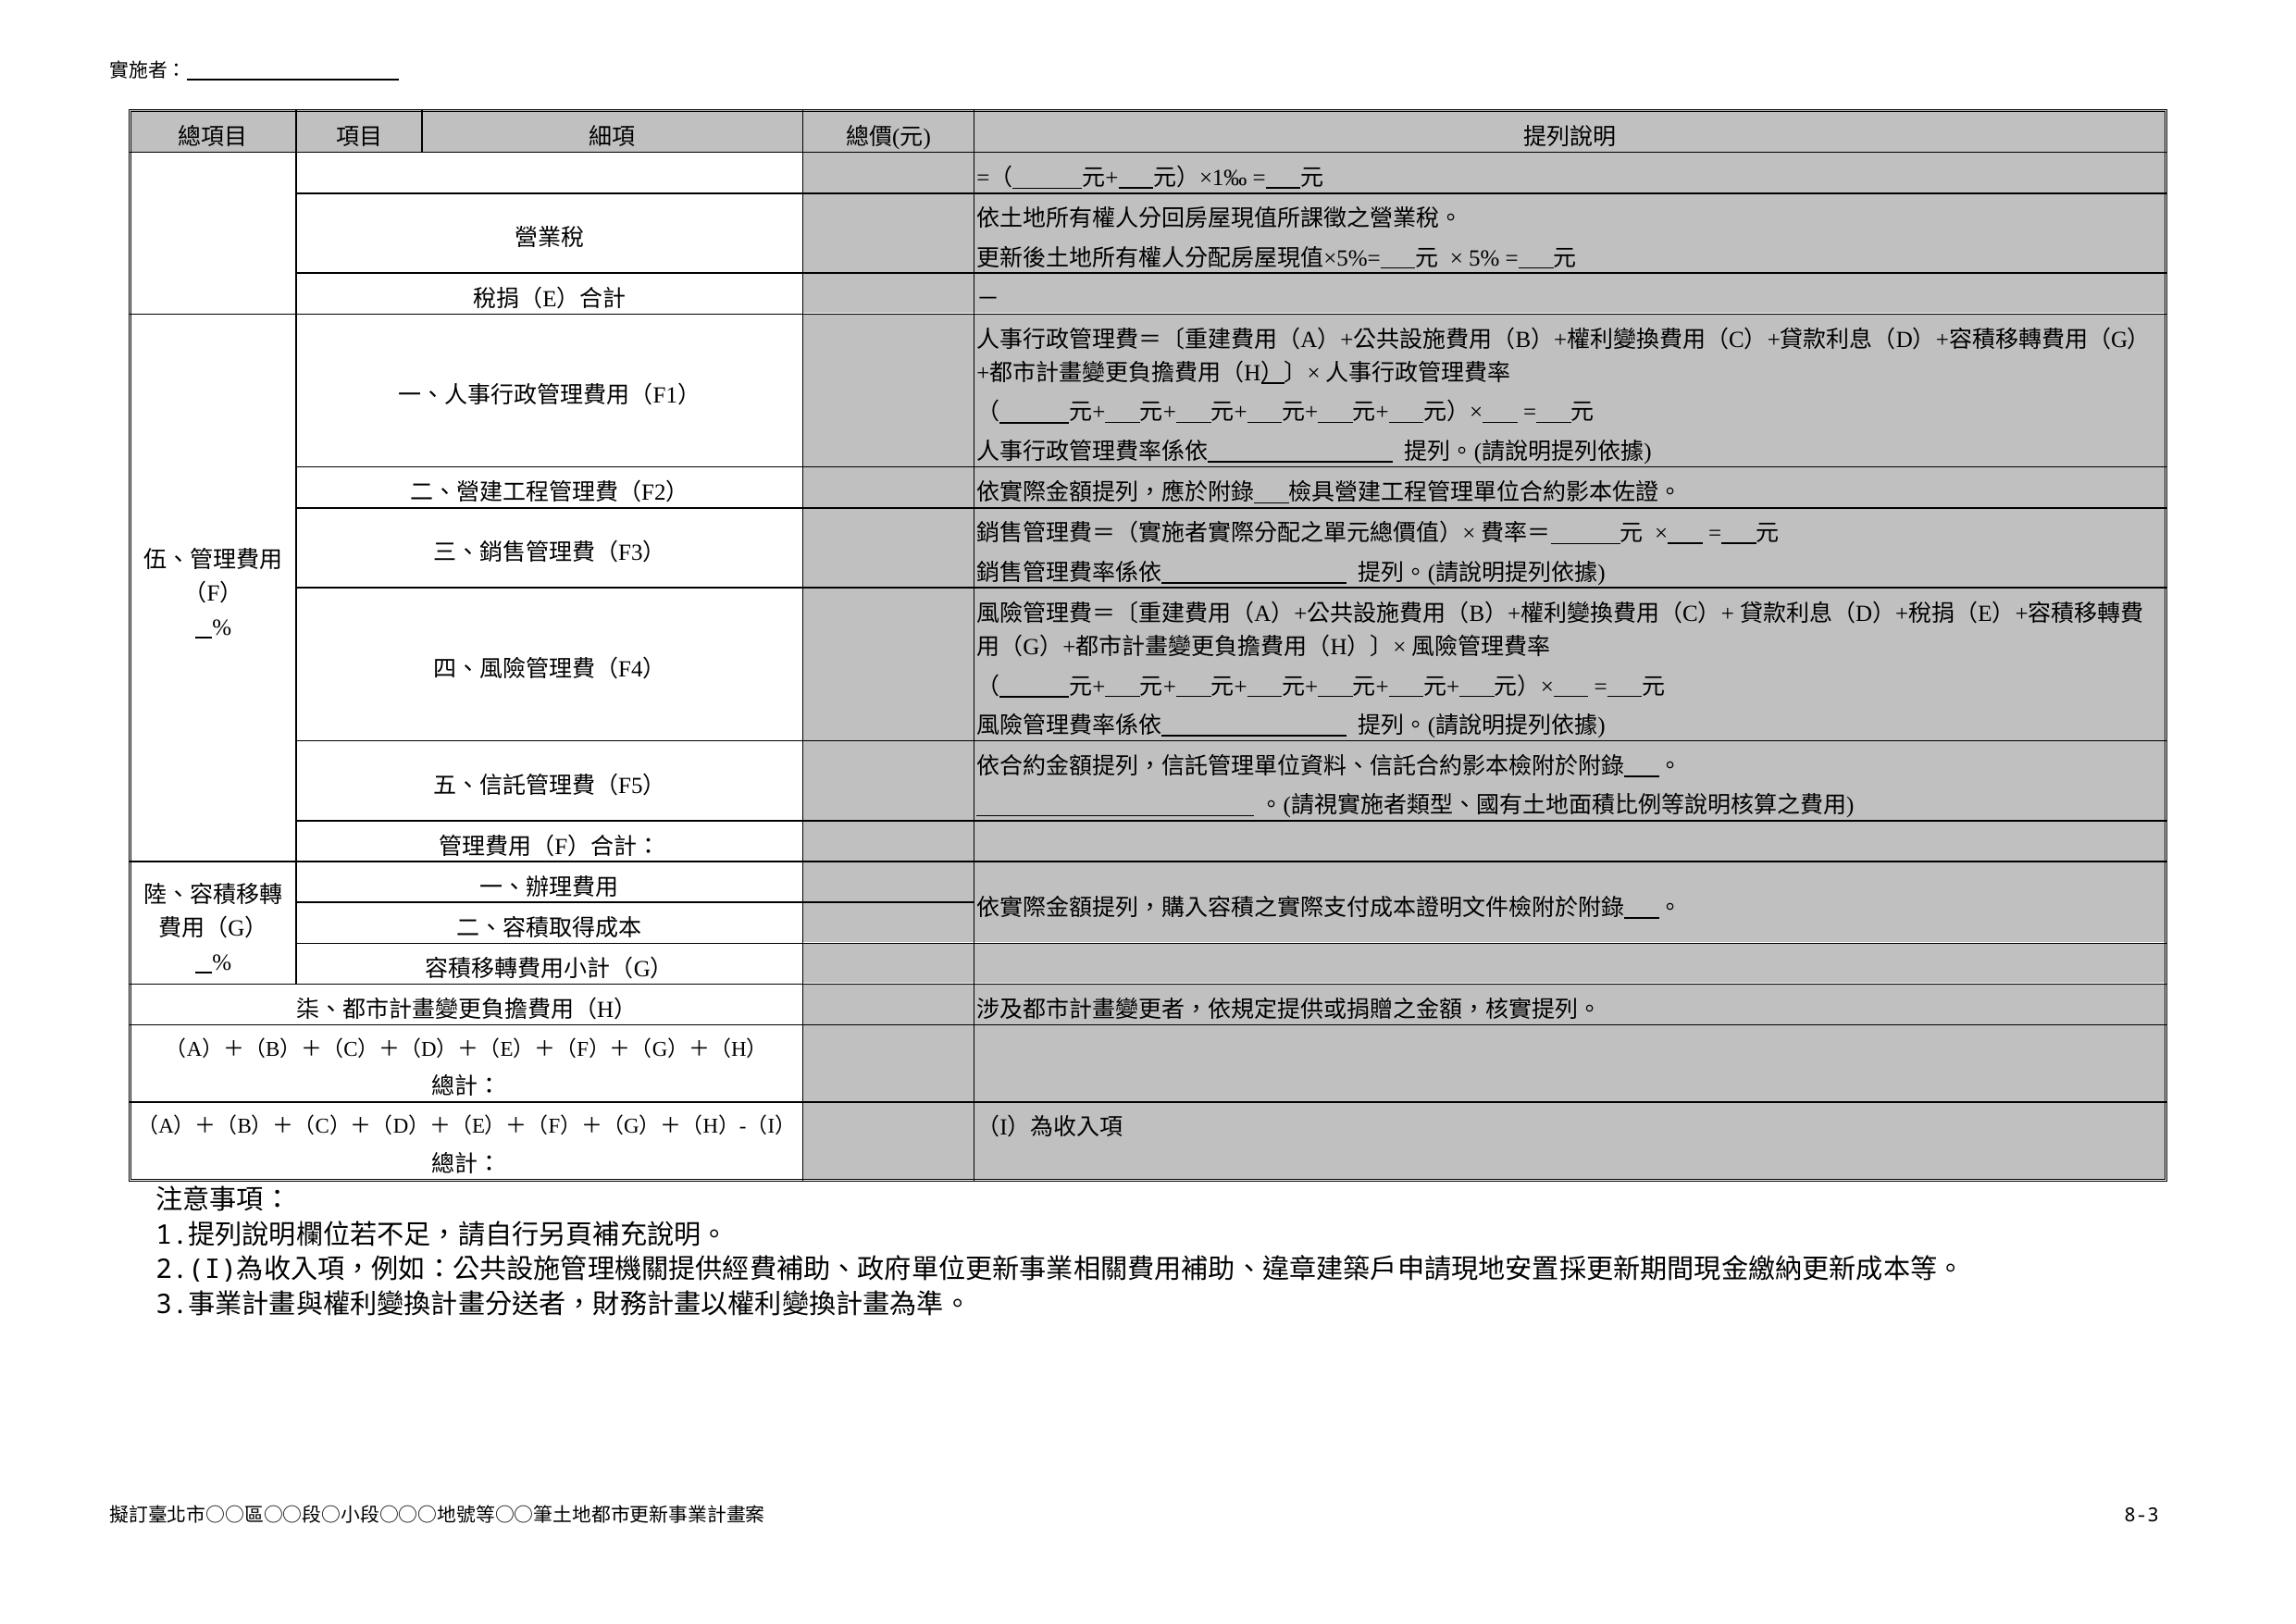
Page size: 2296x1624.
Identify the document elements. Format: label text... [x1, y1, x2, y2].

table_header 總價(元) [803, 112, 974, 152]
table_header 細項 [423, 112, 802, 152]
table_cell 依土地所有權人分回房屋現值所課徵之營業稅。 更新後土地所有權人分配房屋現值×5%= 元 × 5% = 元 [974, 194, 2165, 272]
table_cell [803, 1025, 974, 1101]
table_cell [803, 315, 974, 466]
table_cell 人事行政管理費＝〔重建費用（A）+公共設施費用（B）+權利變換費用（C）+貸款利息（D）+容積移轉費用（G）+都市計畫變更負擔費用（H）〕× 人事行政管理費率 （ 元+ 元+ 元+ 元+ 元+ 元）× = 元 人事行政管理費率係依 提列。(請說明提列依據) [974, 315, 2165, 466]
table_cell 涉及都市計畫變更者，依規定提供或捐贈之金額，核實提列。 [974, 985, 2165, 1024]
table_cell 容積移轉費用小計（G） [297, 944, 802, 983]
table_cell 三、銷售管理費（F3） [297, 509, 802, 587]
table_cell [803, 194, 974, 272]
table_cell [803, 1103, 974, 1179]
table_cell 五、信託管理費（F5） [297, 741, 802, 820]
table_cell [803, 467, 974, 507]
table_cell 依實際金額提列，應於附錄 檢具營建工程管理單位合約影本佐證。 [974, 467, 2165, 507]
table_cell [803, 985, 974, 1024]
table_cell [803, 153, 974, 192]
table_cell 銷售管理費＝（實施者實際分配之單元總價值）× 費率＝ 元 × = 元 銷售管理費率係依 提列。(請說明提列依據) [974, 509, 2165, 587]
table_cell [803, 822, 974, 861]
table_cell [297, 153, 802, 192]
table_cell [131, 153, 295, 313]
table_cell [803, 862, 974, 901]
table_cell 四、風險管理費（F4） [297, 589, 802, 740]
text 2.(I)為收入項，例如：公共設施管理機關提供經費補助、政府單位更新事業相關費用補助、違章建築戶申請現地安置採更新期間現金繳納更新成本等。 [1964, 1251, 2186, 1285]
table_cell （A）＋（B）＋（C）＋（D）＋（E）＋（F）＋（G）＋（H） 總計： [131, 1025, 802, 1101]
table_cell 依合約金額提列，信託管理單位資料、信託合約影本檢附於附錄 。 。(請視實施者類型、國有土地面積比例等說明核算之費用) [974, 741, 2165, 820]
table_cell 管理費用（F）合計： [297, 822, 802, 861]
table_cell [974, 1025, 2165, 1101]
table_cell 稅捐（E）合計 [297, 274, 802, 313]
table_cell 二、營建工程管理費（F2） [297, 467, 802, 507]
table_cell [803, 589, 974, 740]
text 1.提列說明欄位若不足，請自行另頁補充說明。 [727, 1216, 2186, 1251]
text 3.事業計畫與權利變換計畫分送者，財務計畫以權利變換計畫為準。 [971, 1285, 2186, 1320]
table_cell [803, 274, 974, 313]
table_cell 風險管理費＝〔重建費用（A）+公共設施費用（B）+權利變換費用（C）+ 貸款利息（D）+稅捐（E）+容積移轉費用（G）+都市計畫變更負擔費用（H）〕× 風險管理費率 （ 元+ 元+ 元+ 元+ 元+ 元+ 元）× = 元 風險管理費率係依 提列。(請說明提列依據) [974, 589, 2165, 740]
table_cell （A）＋（B）＋（C）＋（D）＋（E）＋（F）＋（G）＋（H）-（I） 總計： [131, 1103, 802, 1179]
table_cell 二、容積取得成本 [297, 903, 802, 942]
table_cell 陸、容積移轉費用（G） % [131, 862, 295, 983]
text 注意事項： [291, 1182, 2186, 1216]
table_cell 依實際金額提列，購入容積之實際支付成本證明文件檢附於附錄 。 [974, 862, 2165, 942]
table_cell [974, 944, 2165, 983]
table_cell =（ 元+ 元）×1‰ = 元 [974, 153, 2165, 192]
table_cell 柒、都市計畫變更負擔費用（H） [131, 985, 802, 1024]
table_cell － [974, 274, 2165, 313]
table_cell [974, 822, 2165, 861]
table_cell [803, 944, 974, 983]
table_cell 營業稅 [297, 194, 802, 272]
table_cell [803, 509, 974, 587]
table_cell 一、人事行政管理費用（F1） [297, 315, 802, 466]
table_cell 伍、管理費用（F） % [131, 315, 295, 861]
table_header 提列說明 [974, 112, 2165, 152]
table_header 總項目 [131, 112, 295, 152]
table_cell [803, 903, 974, 942]
table_cell 一、辦理費用 [297, 862, 802, 901]
table_cell [803, 741, 974, 820]
table_cell （I）為收入項 [974, 1103, 2165, 1179]
table_header 項目 [297, 112, 421, 152]
